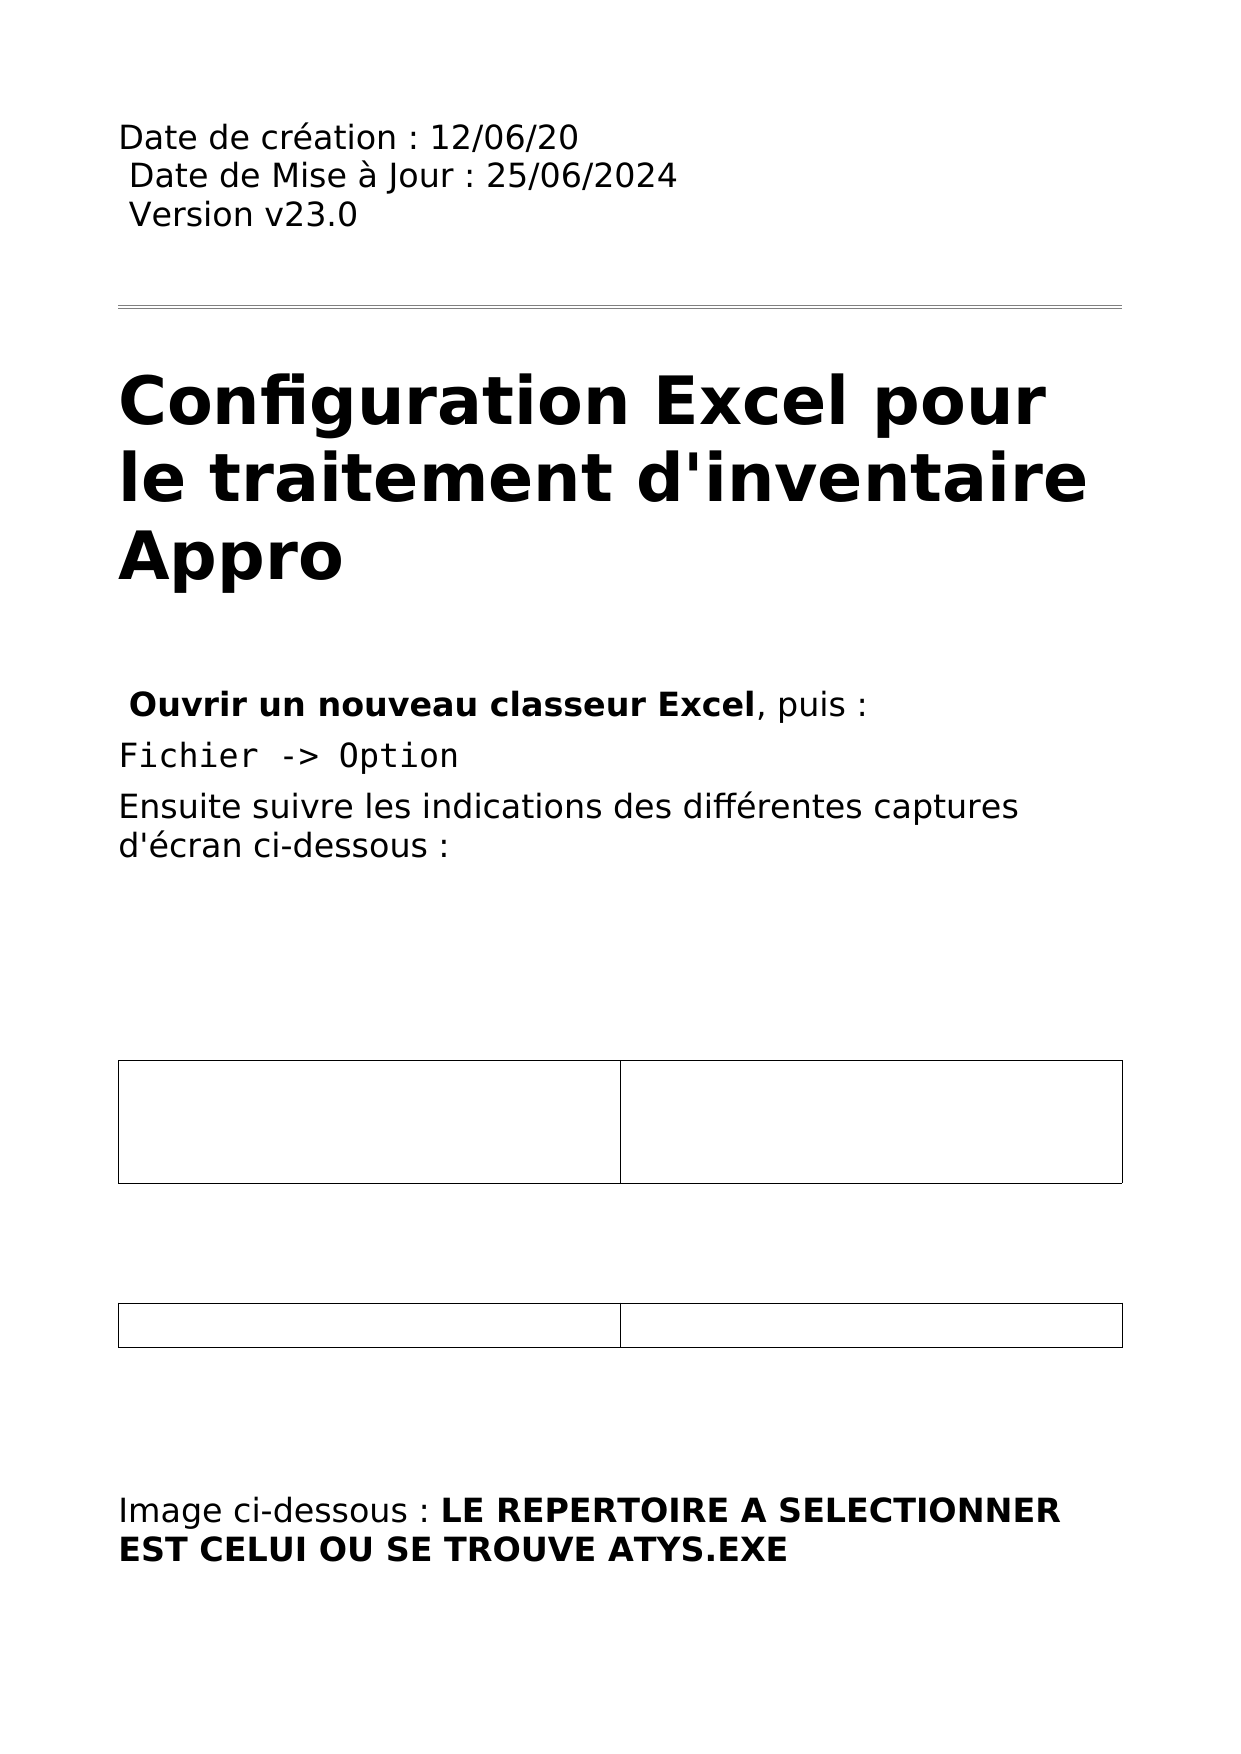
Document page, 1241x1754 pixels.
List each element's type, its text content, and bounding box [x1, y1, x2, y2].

text Fichier -> Option [118, 737, 1122, 775]
table_header [621, 1061, 1122, 1183]
text Ensuite suivre les indications des différentes captures d'écran ci-dessous : [118, 787, 1122, 943]
subtitle Configuration Excel pour le traitement d'inventaire Appro [118, 362, 1122, 595]
table_header [621, 1304, 1122, 1347]
text Image ci-dessous : LE REPERTOIRE A SELECTIONNER EST CELUI OU SE TROUVE ATYS.EXE [118, 1491, 1122, 1608]
table_header [119, 1061, 620, 1183]
text Date de création : 12/06/20 Date de Mise à Jour : 25/06/2024 Version v23.0 [118, 118, 1122, 273]
text Ouvrir un nouveau classeur Excel, puis : [118, 607, 1122, 724]
table_header [119, 1304, 620, 1347]
